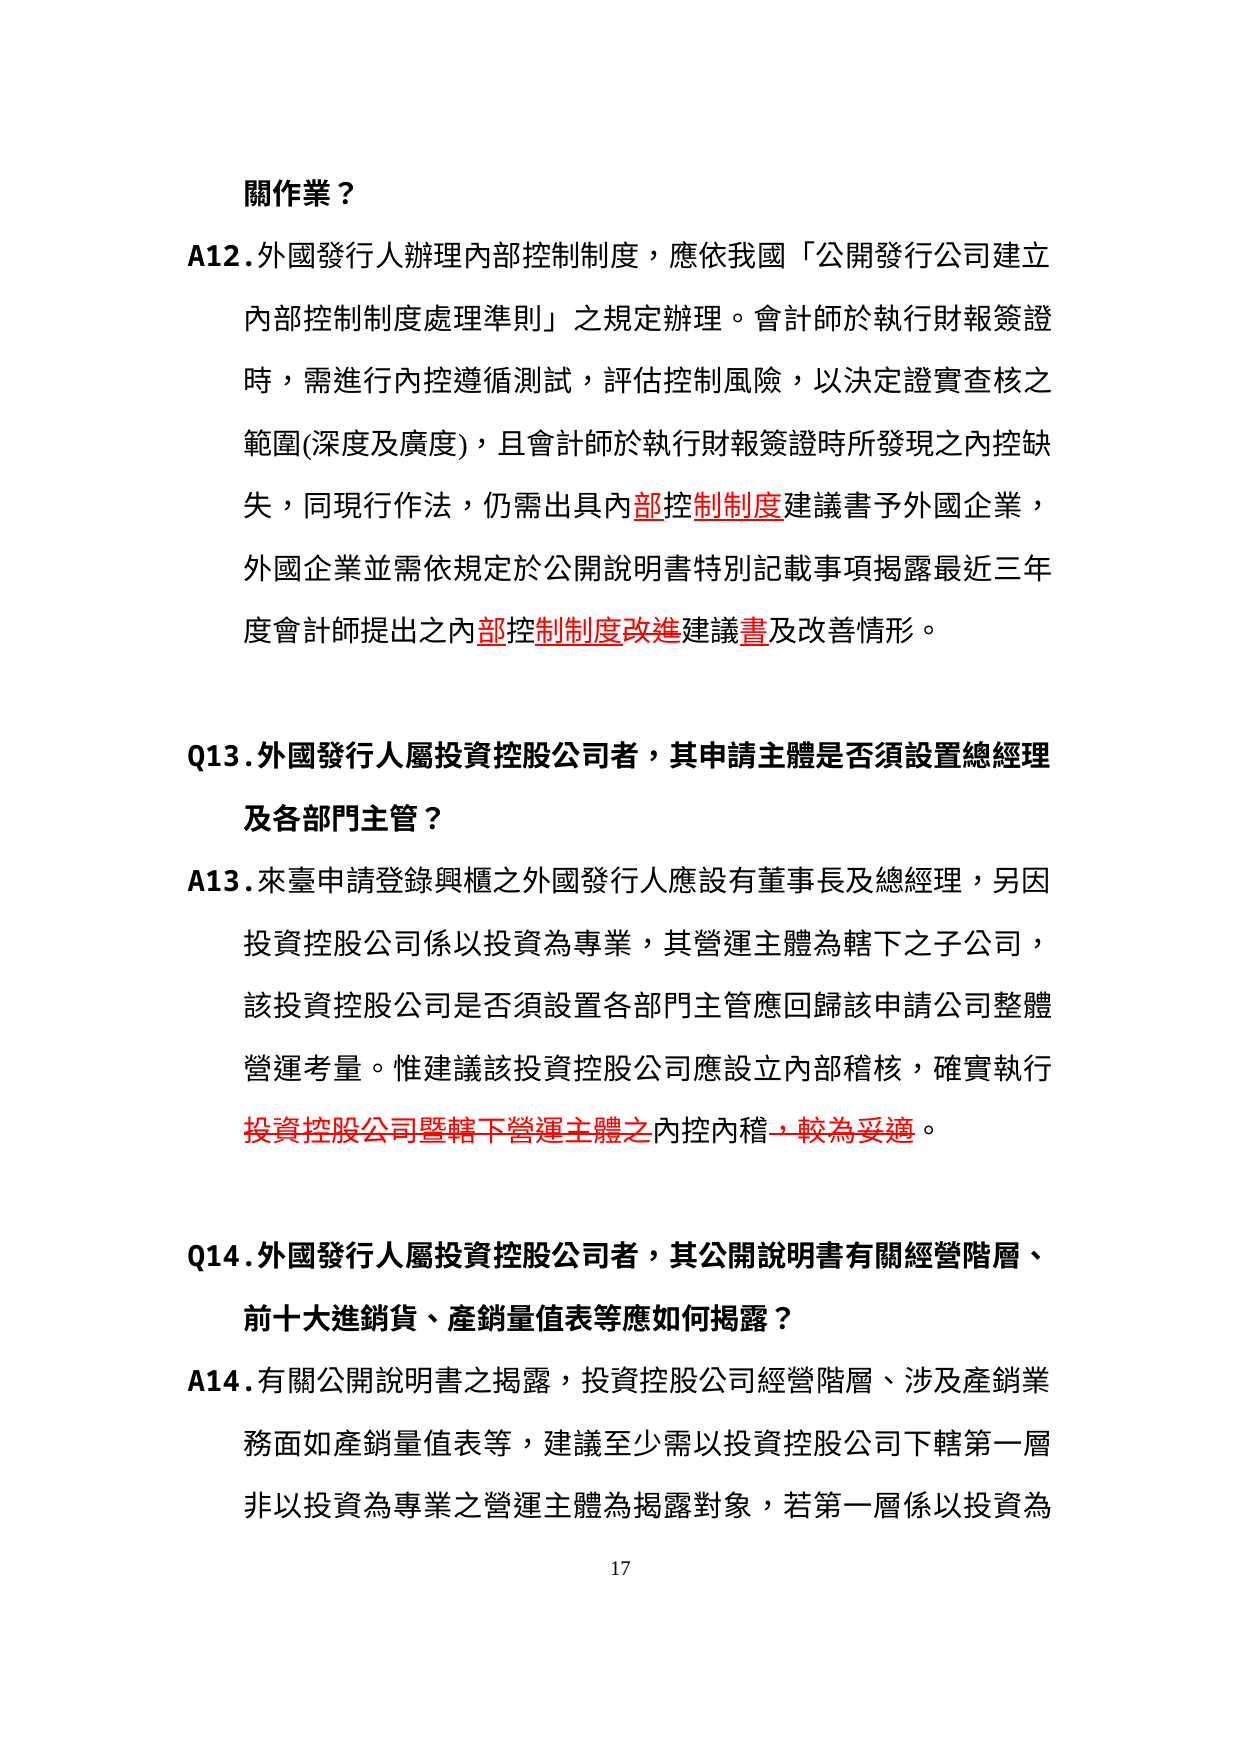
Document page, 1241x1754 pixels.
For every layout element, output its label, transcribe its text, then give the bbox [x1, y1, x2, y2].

text Q13.外國發行人屬投資控股公司者，其申請主體是否須設置總經理及各部門主管？ [187, 712, 1053, 837]
text A12.外國發行人辦理內部控制制度，應依我國「公開發行公司建立內部控制制度處理準則」之規定辦理。會計師於執行財報簽證時，需進行內控遵循測試，評估控制風險，以決定證實查核之範圍(深度及廣度)，且會計師於執行財報簽證時所發現之內控缺失，同現行作法，仍需出具內部控制制度建議書予外國企業，外國企業並需依規定於公開說明書特別記載事項揭露最近三年度會計師提出之內部控制制度改進建議書及改善情形。 [187, 212, 1053, 650]
text Q14.外國發行人屬投資控股公司者，其公開說明書有關經營階層、前十大進銷貨、產銷量值表等應如何揭露？ [187, 1212, 1053, 1337]
text 關作業？ [187, 150, 1053, 212]
text A13.來臺申請登錄興櫃之外國發行人應設有董事長及總經理，另因投資控股公司係以投資為專業，其營運主體為轄下之子公司，該投資控股公司是否須設置各部門主管應回歸該申請公司整體營運考量。惟建議該投資控股公司應設立內部稽核，確實執行投資控股公司暨轄下營運主體之內控內稽，較為妥適。 [187, 837, 1053, 1150]
text A14.有關公開說明書之揭露，投資控股公司經營階層、涉及產銷業務面如產銷量值表等，建議至少需以投資控股公司下轄第一層非以投資為專業之營運主體為揭露對象，若第一層係以投資為 [187, 1337, 1053, 1525]
